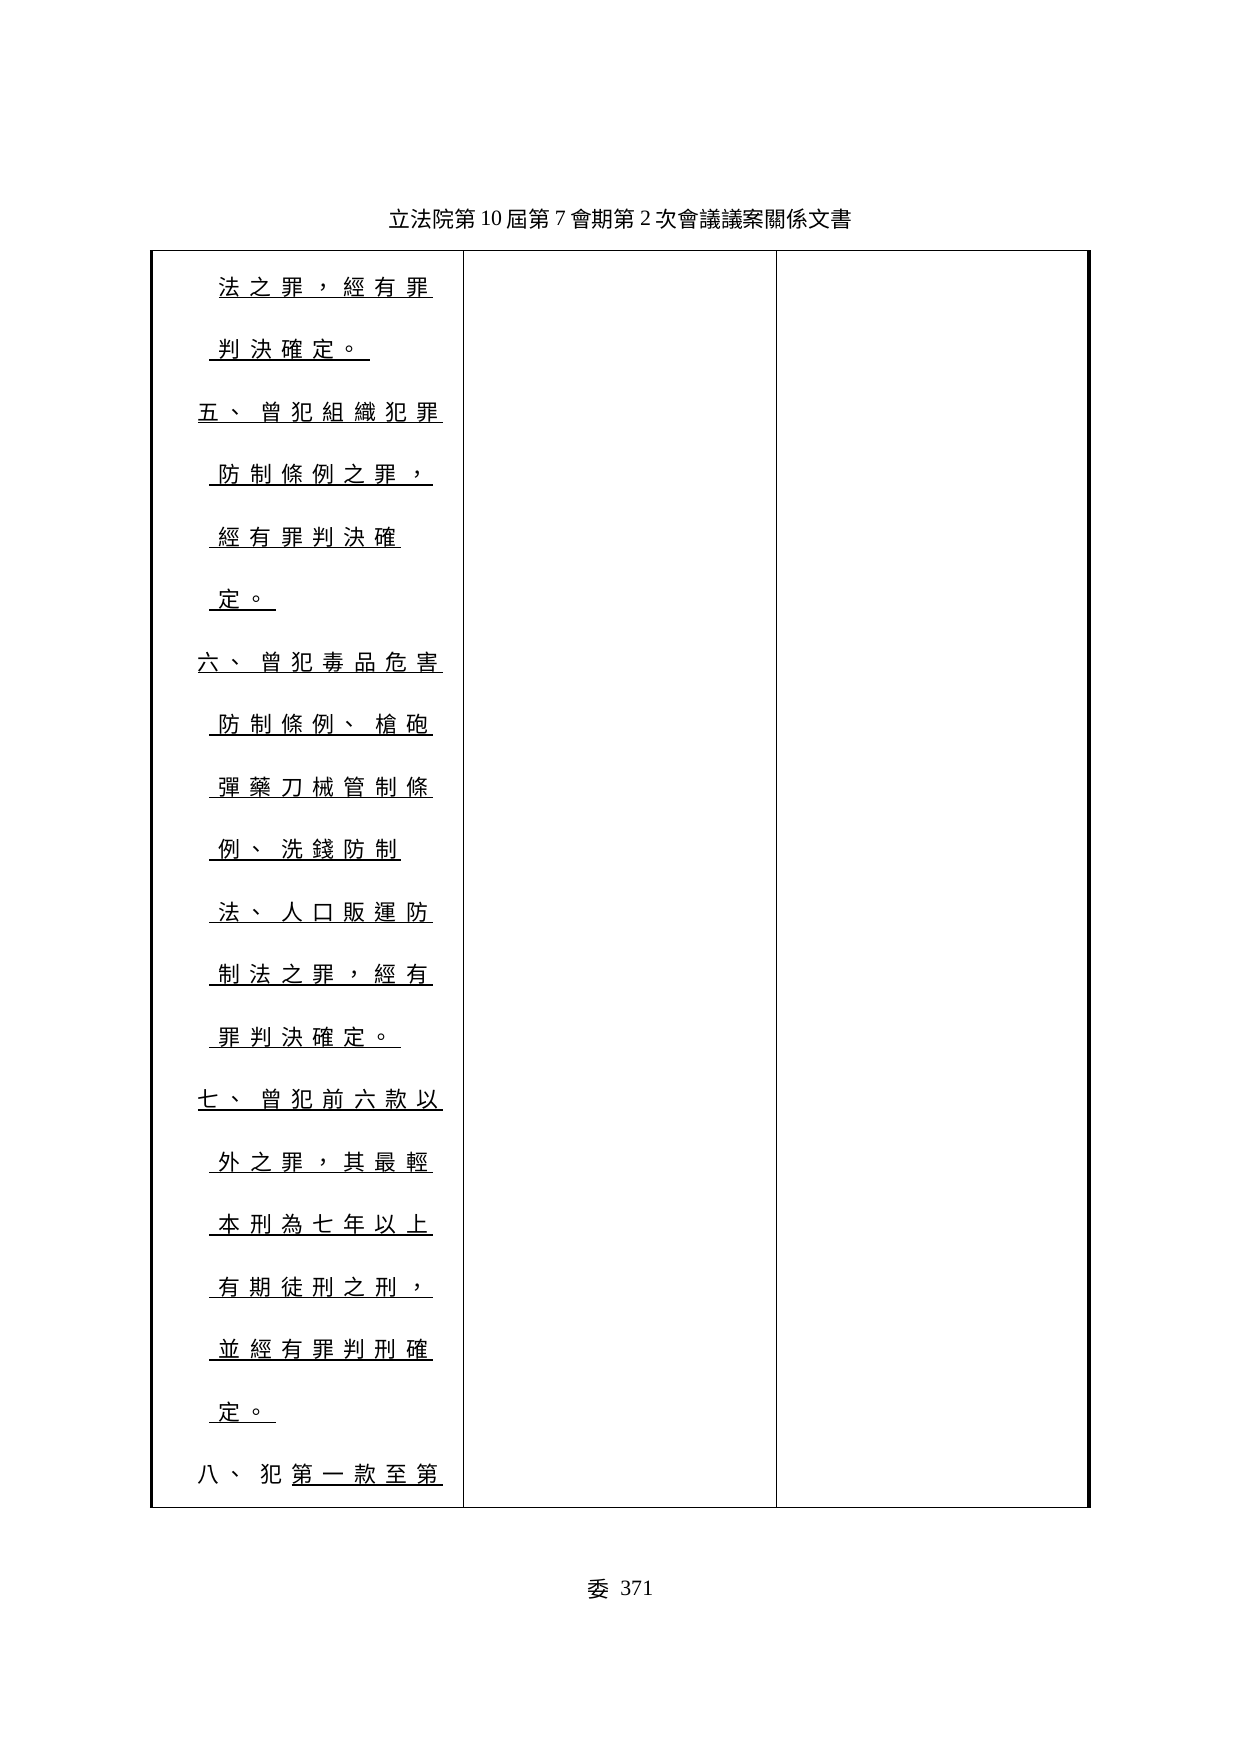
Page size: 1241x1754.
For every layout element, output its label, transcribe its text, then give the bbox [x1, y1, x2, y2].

table_cell [464, 251, 776, 1507]
table_cell 法之罪，經有罪判決確定。 五、曾犯組織犯罪防制條例之罪，經有罪判決確定。 六、曾犯毒品危害防制條例、槍砲彈藥刀械管制條例、洗錢防制法、人口販運防制法之罪，經有罪判決確定。 七、曾犯前六款以外之罪，其最輕本刑為七年以上有期徒刑之刑，並經有罪判刑確定。 八、犯第一款至第 [153, 251, 463, 1507]
table_cell [777, 251, 1087, 1507]
